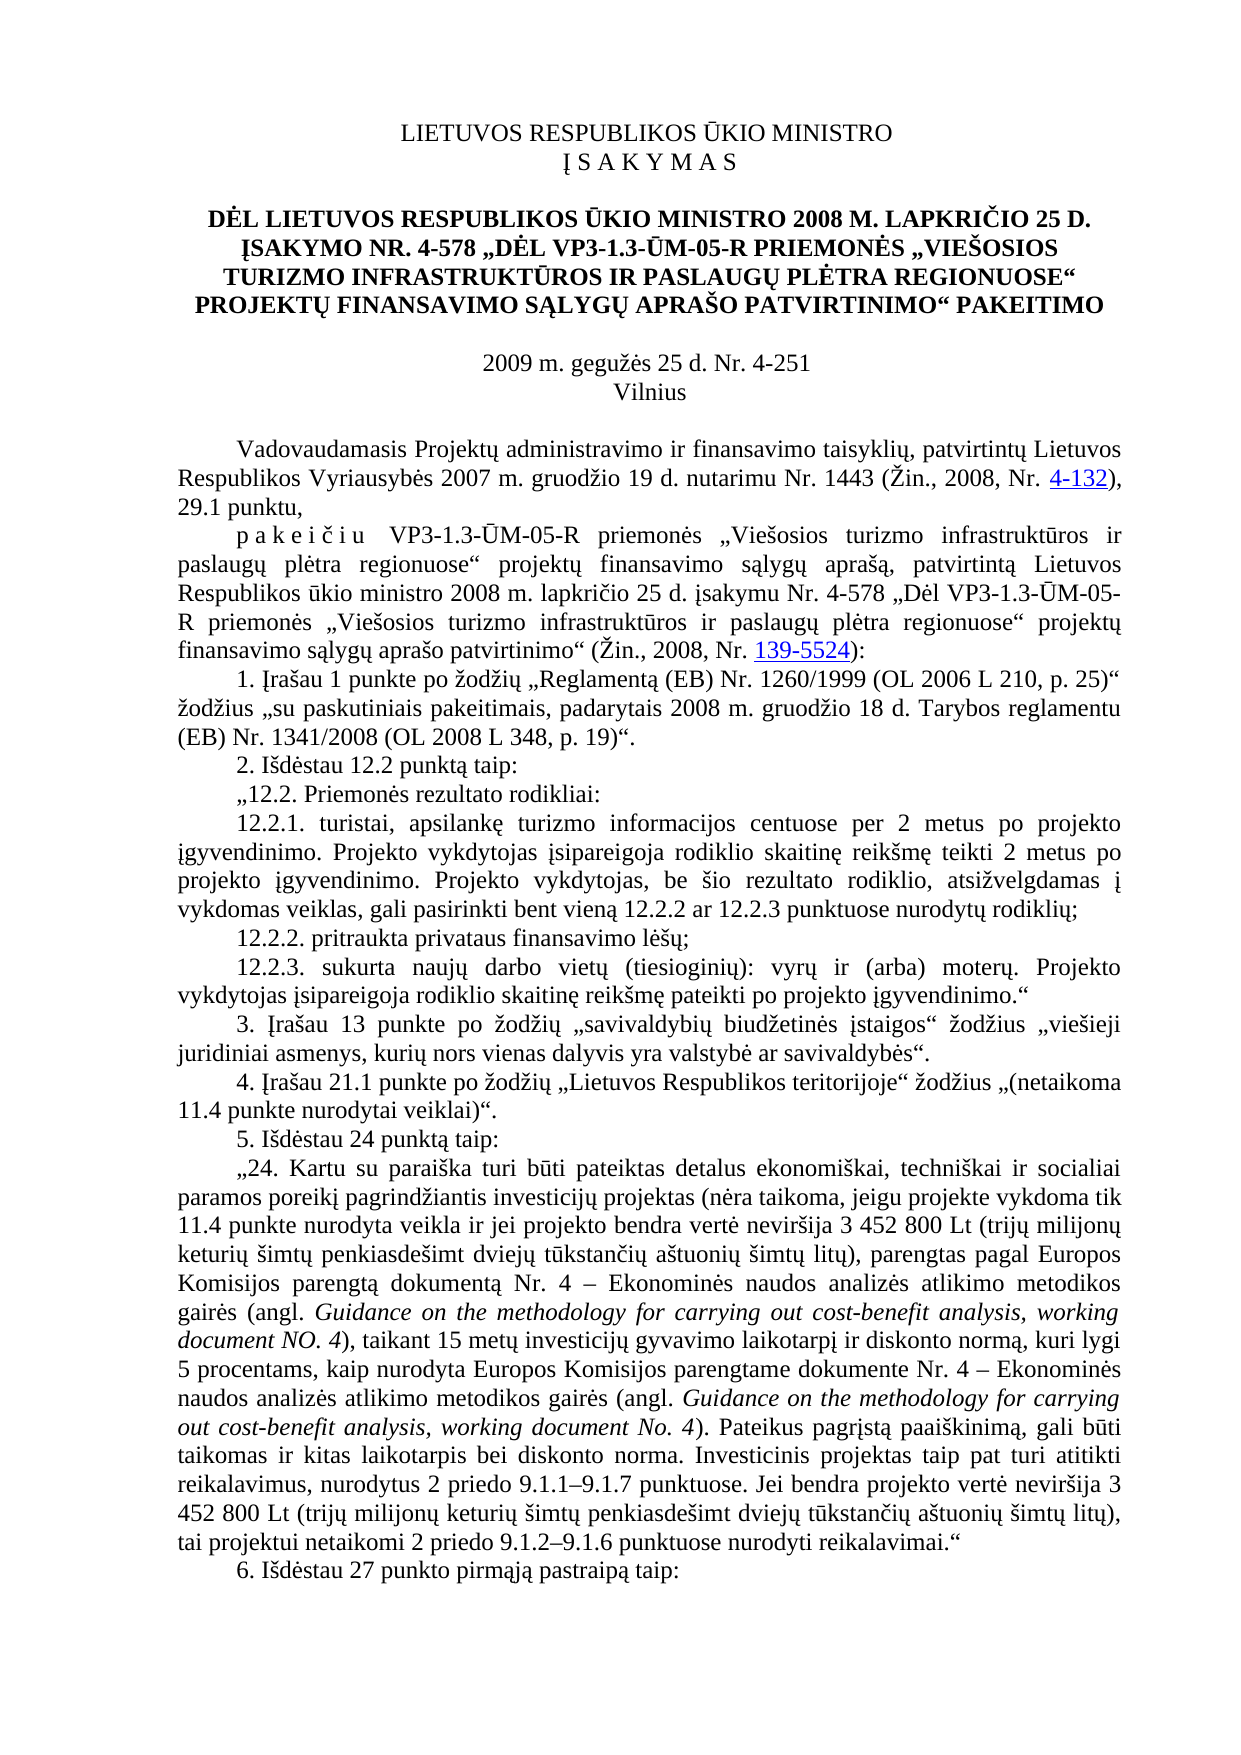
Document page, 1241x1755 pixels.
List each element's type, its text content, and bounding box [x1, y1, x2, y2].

text 1. Įrašau 1 punkte po žodžių „Reglamentą (EB) Nr. 1260/1999 (OL 2006 L 210, p. 25)“ žodžius „su paskutiniais pakeitimais, padarytais 2008 m. gruodžio 18 d. Tarybos reglamentu (EB) Nr. 1341/2008 (OL 2008 L 348, p. 19)“. [177, 664, 1122, 751]
text 2009 m. gegužės 25 d. Nr. 4-251 [177, 348, 1122, 377]
text 12.2.1. turistai, apsilankę turizmo informacijos centuose per 2 metus po projekto įgyvendinimo. Projekto vykdytojas įsipareigoja rodiklio skaitinę reikšmę teikti 2 metus po projekto įgyvendinimo. Projekto vykdytojas, be šio rezultato rodiklio, atsižvelgdamas į vykdomas veiklas, gali pasirinkti bent vieną 12.2.2 ar 12.2.3 punktuose nurodytų rodiklių; [177, 808, 1122, 923]
text Vilnius [177, 377, 1122, 406]
text pakeičiu VP3-1.3-ŪM-05-R priemonės „Viešosios turizmo infrastruktūros ir paslaugų plėtra regionuose“ projektų finansavimo sąlygų aprašą, patvirtintą Lietuvos Respublikos ūkio ministro 2008 m. lapkričio 25 d. įsakymu Nr. 4-578 „Dėl VP3-1.3-ŪM-05-R priemonės „Viešosios turizmo infrastruktūros ir paslaugų plėtra regionuose“ projektų finansavimo sąlygų aprašo patvirtinimo“ (Žin., 2008, Nr. 139-5524): [177, 521, 1122, 664]
text 12.2.2. pritraukta privataus finansavimo lėšų; [177, 923, 1122, 952]
text 4. Įrašau 21.1 punkte po žodžių „Lietuvos Respublikos teritorijoje“ žodžius „(netaikoma 11.4 punkte nurodytai veiklai)“. [177, 1067, 1122, 1124]
text 2. Išdėstau 12.2 punktą taip: [177, 751, 1122, 779]
text „12.2. Priemonės rezultato rodikliai: [177, 779, 1122, 808]
text 12.2.3. sukurta naujų darbo vietų (tiesioginių): vyrų ir (arba) moterų. Projekto vykdytojas įsipareigoja rodiklio skaitinę reikšmę pateikti po projekto įgyvendinimo.“ [177, 952, 1122, 1009]
text 5. Išdėstau 24 punktą taip: [177, 1124, 1122, 1153]
text „24. Kartu su paraiška turi būti pateiktas detalus ekonomiškai, techniškai ir socialiai paramos poreikį pagrindžiantis investicijų projektas (nėra taikoma, jeigu projekte vykdoma tik 11.4 punkte nurodyta veikla ir jei projekto bendra vertė neviršija 3 452 800 Lt (trijų milijonų keturių šimtų penkiasdešimt dviejų tūkstančių aštuonių šimtų litų), parengtas pagal Europos Komisijos parengtą dokumentą Nr. 4 – Ekonominės naudos analizės atlikimo metodikos gairės (angl. Guidance on the methodology for carrying out cost-benefit analysis, working document No. 4), taikant 15 metų investicijų gyvavimo laikotarpį ir diskonto normą, kuri lygi 5 procentams, kaip nurodyta Europos Komisijos parengtame dokumente Nr. 4 – Ekonominės naudos analizės atlikimo metodikos gairės (angl. Guidance on the methodology for carrying out cost-benefit analysis, working document No. 4). Pateikus pagrįstą paaiškinimą, gali būti taikomas ir kitas laikotarpis bei diskonto norma. Investicinis projektas taip pat turi atitikti reikalavimus, nurodytus 2 priedo 9.1.1–9.1.7 punktuose. Jei bendra projekto vertė neviršija 3 452 800 Lt (trijų milijonų keturių šimtų penkiasdešimt dviejų tūkstančių aštuonių šimtų litų), tai projektui netaikomi 2 priedo 9.1.2–9.1.6 punktuose nurodyti reikalavimai.“ [177, 1153, 1122, 1556]
text dėl lietuvos respublikos ūkio ministro 2008 m. lapkričio 25 d. įsakymo Nr. 4-578 „dėl vp3-1.3-ūm-05-r priemonės „viešosios turizmo infrastruktūros ir paslaugų plėtra regionuose“ projektų finansavimo sąlygų aprašo patvirtinimo“ pakeitimo [177, 204, 1122, 319]
text LIETUVOS RESPUBLIKOS ŪKIO MINISTRO [177, 118, 1122, 147]
text ĮSAKYMAS [177, 147, 1122, 176]
text Vadovaudamasis Projektų administravimo ir finansavimo taisyklių, patvirtintų Lietuvos Respublikos Vyriausybės 2007 m. gruodžio 19 d. nutarimu Nr. 1443 (Žin., 2008, Nr. 4-132), 29.1 punktu, [177, 434, 1122, 521]
text 3. Įrašau 13 punkte po žodžių „savivaldybių biudžetinės įstaigos“ žodžius „viešieji juridiniai asmenys, kurių nors vienas dalyvis yra valstybė ar savivaldybės“. [177, 1009, 1122, 1067]
text 6. Išdėstau 27 punkto pirmąją pastraipą taip: [177, 1556, 1122, 1584]
